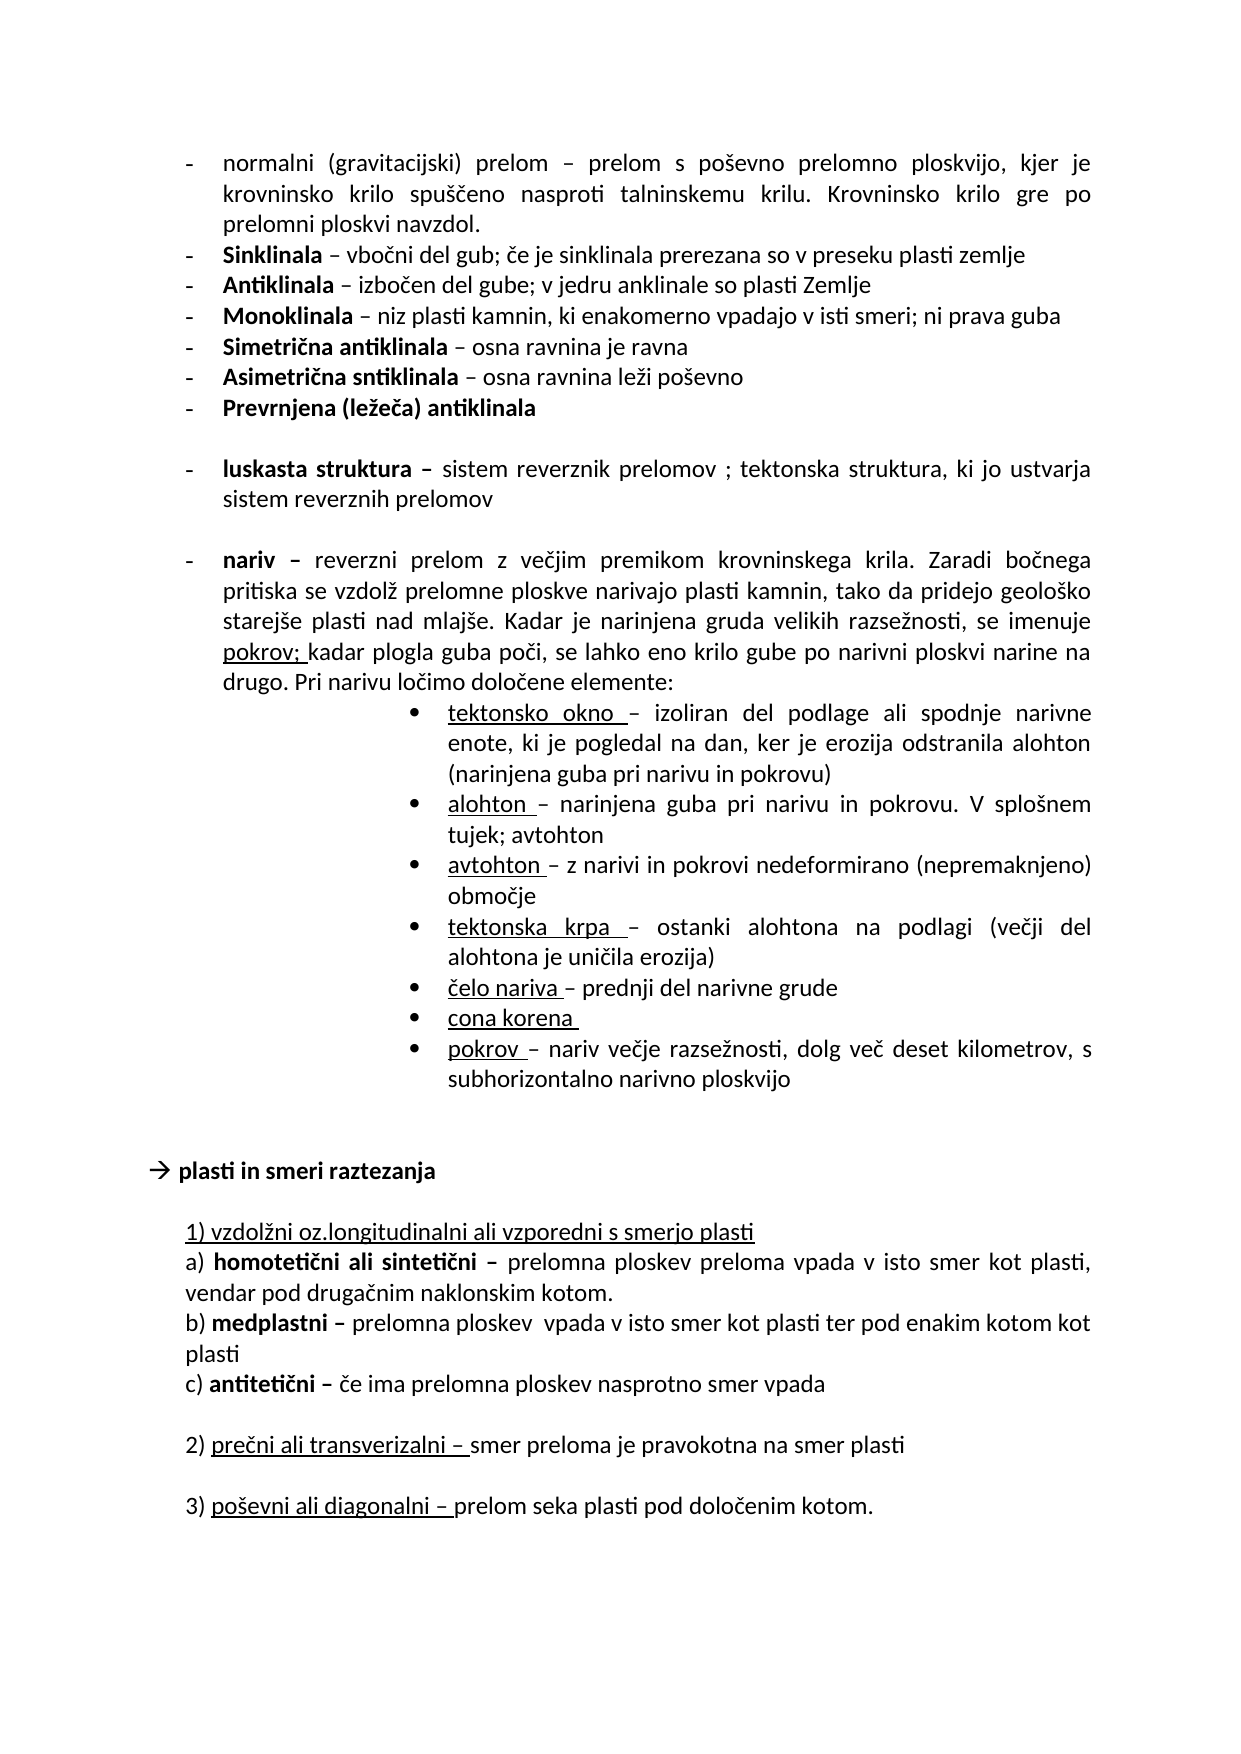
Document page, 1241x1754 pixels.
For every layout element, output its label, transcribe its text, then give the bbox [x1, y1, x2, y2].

text a) homotetični ali sintetični – prelomna ploskev preloma vpada v isto smer kot plasti, vendar pod drugačnim naklonskim kotom. [185, 1246, 1093, 1307]
list alohton – narinjena guba pri narivu in pokrovu. V splošnem tujek; avtohton [410, 788, 1093, 849]
text 3) poševni ali diagonalni – prelom seka plasti pod določenim kotom. [185, 1491, 1093, 1521]
list luskasta struktura – sistem reverznik prelomov ; tektonska struktura, ki jo ustvarja sistem reverznih prelomov [185, 453, 1093, 514]
list cona korena [410, 1002, 1093, 1033]
text  plasti in smeri raztezanja [148, 1155, 1093, 1185]
list pokrov – nariv večje razsežnosti, dolg več deset kilometrov, s subhorizontalno narivno ploskvijo [410, 1033, 1093, 1094]
list Monoklinala – niz plasti kamnin, ki enakomerno vpadajo v isti smeri; ni prava guba [185, 300, 1093, 331]
text 1) vzdolžni oz.longitudinalni ali vzporedni s smerjo plasti [185, 1216, 1093, 1246]
list Antiklinala – izbočen del gube; v jedru anklinale so plasti Zemlje [185, 270, 1093, 300]
list Simetrična antiklinala – osna ravnina je ravna [185, 331, 1093, 361]
list Asimetrična sntiklinala – osna ravnina leži poševno [185, 361, 1093, 392]
list nariv – reverzni prelom z večjim premikom krovninskega krila. Zaradi bočnega pritiska se vzdolž prelomne ploskve narivajo plasti kamnin, tako da pridejo geološko starejše plasti nad mlajše. Kadar je narinjena gruda velikih razsežnosti, se imenuje pokrov; kadar plogla guba poči, se lahko eno krilo gube po narivni ploskvi narine na drugo. Pri narivu ločimo določene elemente: [185, 544, 1093, 697]
text c) antitetični – če ima prelomna ploskev nasprotno smer vpada [185, 1368, 1093, 1399]
text b) medplastni – prelomna ploskev vpada v isto smer kot plasti ter pod enakim kotom kot plasti [185, 1307, 1093, 1368]
list avtohton – z narivi in pokrovi nedeformirano (nepremaknjeno) območje [410, 849, 1093, 911]
list Sinklinala – vbočni del gub; če je sinklinala prerezana so v preseku plasti zemlje [185, 239, 1093, 270]
text 2) prečni ali transverizalni – smer preloma je pravokotna na smer plasti [185, 1429, 1093, 1460]
list tektonsko okno – izoliran del podlage ali spodnje narivne enote, ki je pogledal na dan, ker je erozija odstranila alohton (narinjena guba pri narivu in pokrovu) [410, 697, 1093, 788]
list normalni (gravitacijski) prelom – prelom s poševno prelomno ploskvijo, kjer je krovninsko krilo spuščeno nasproti talninskemu krilu. Krovninsko krilo gre po prelomni ploskvi navzdol. [185, 148, 1093, 239]
list čelo nariva – prednji del narivne grude [410, 972, 1093, 1002]
list tektonska krpa – ostanki alohtona na podlagi (večji del alohtona je uničila erozija) [410, 911, 1093, 972]
list Prevrnjena (ležeča) antiklinala [185, 392, 1093, 422]
